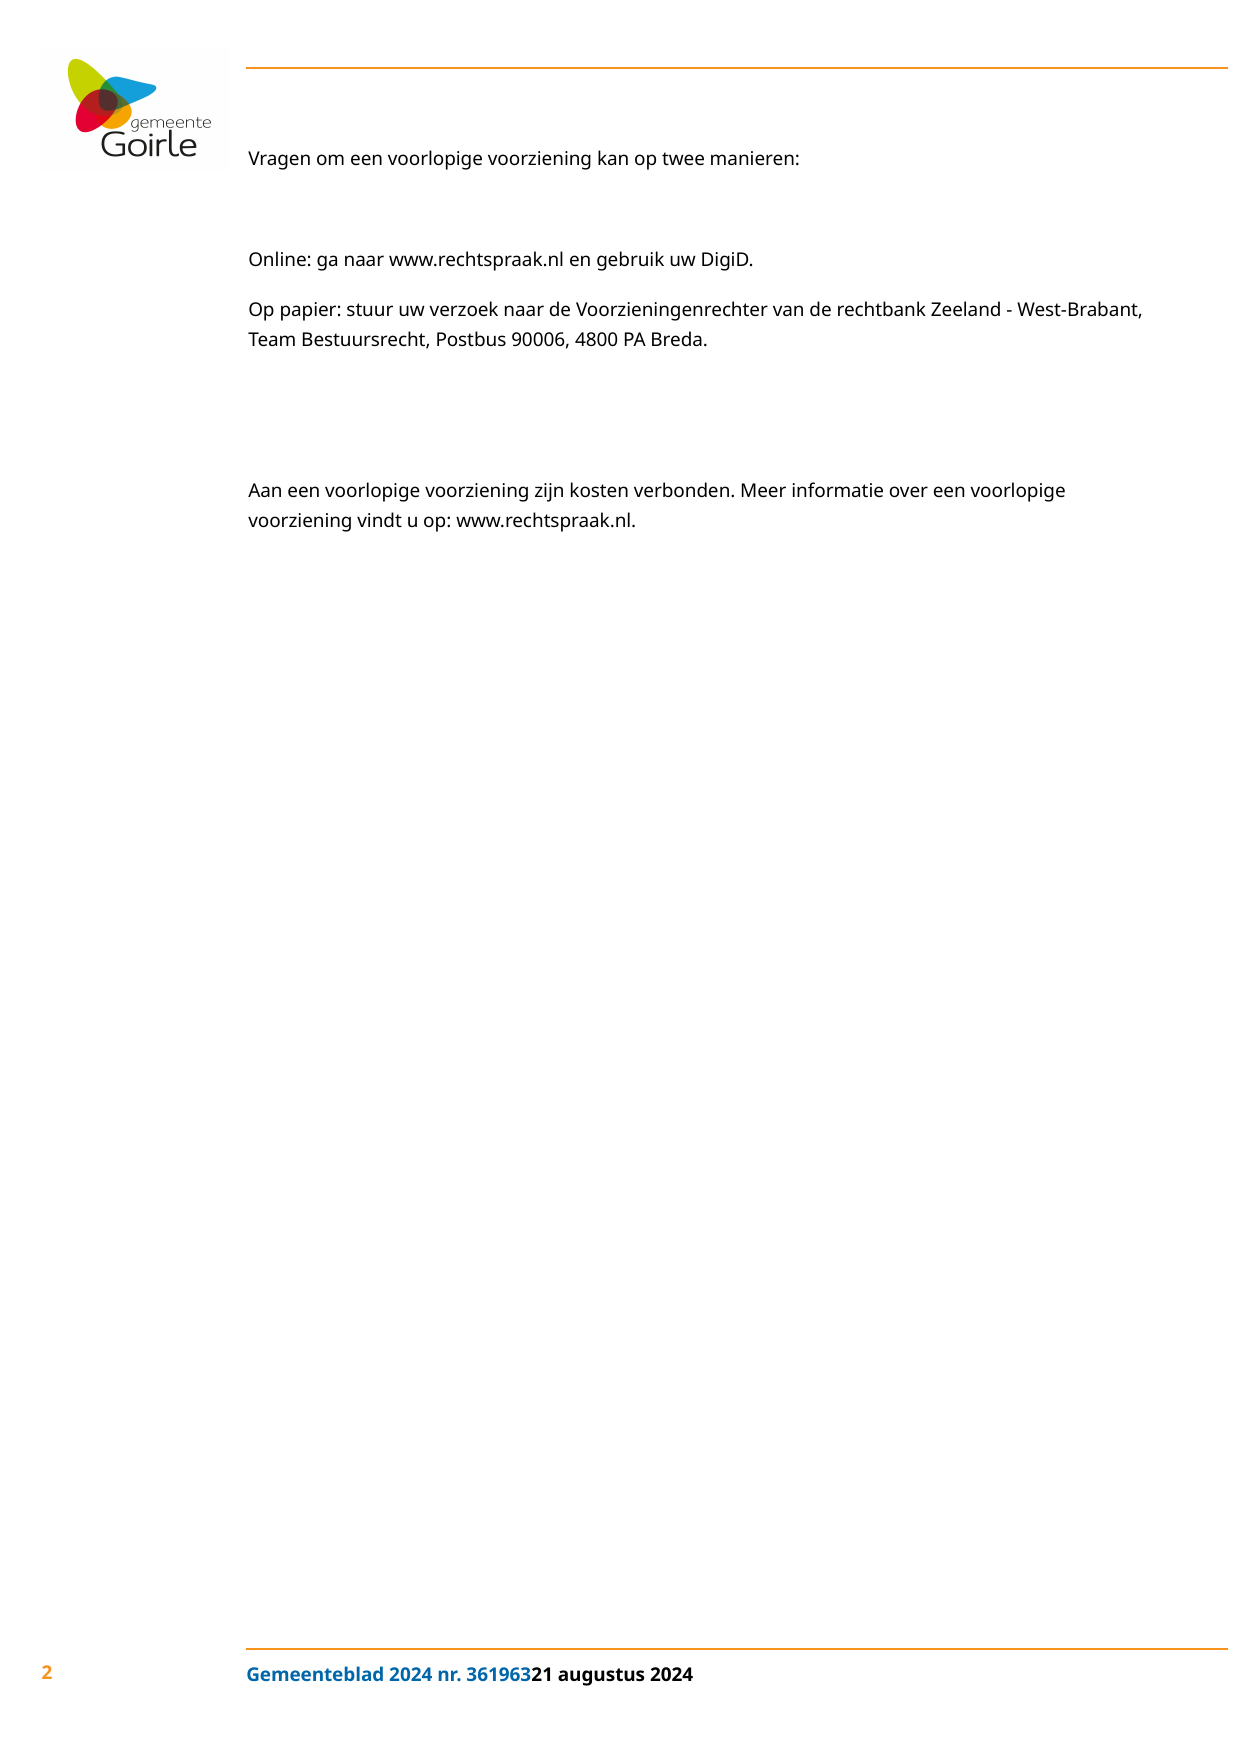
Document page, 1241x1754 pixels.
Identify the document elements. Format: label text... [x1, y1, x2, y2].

text Online: ga naar www.rechtspraak.nl en gebruik uw DigiD. [248, 246, 1152, 272]
text Vragen om een voorlopige voorziening kan op twee manieren: [248, 145, 1152, 171]
text Aan een voorlopige voorziening zijn kosten verbonden. Meer informatie over een voorlopige voorziening vindt u op: www.rechtspraak.nl. [248, 477, 1152, 533]
text Op papier: stuur uw verzoek naar de Voorzieningenrechter van de rechtbank Zeeland - West-Brabant, Team Bestuursrecht, Postbus 90006, 4800 PA Breda. [248, 296, 1152, 352]
picture [41, 47, 231, 172]
